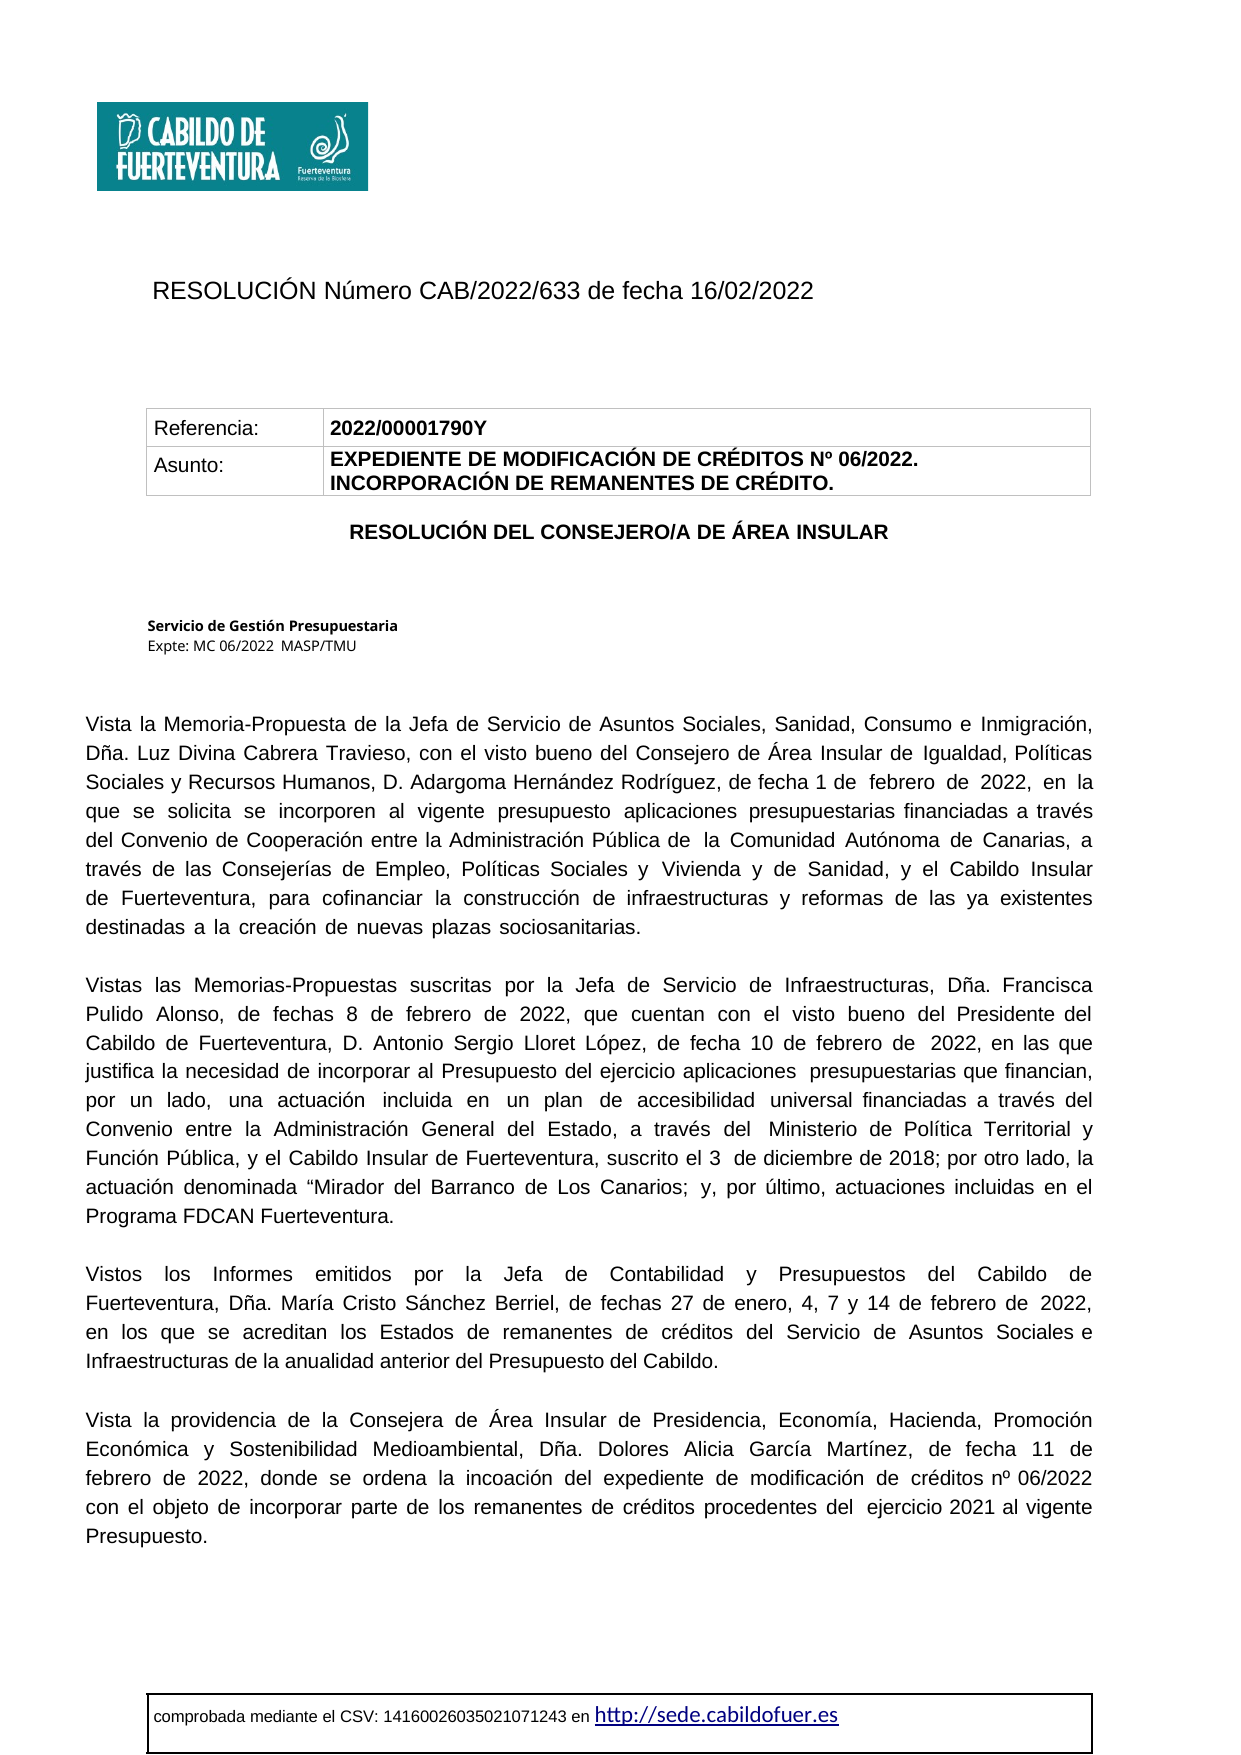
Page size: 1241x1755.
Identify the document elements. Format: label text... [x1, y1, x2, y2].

text Vista la Memoria-Propuesta de la Jefa de Servicio de Asuntos Sociales, Sanidad, Consumo e Inmigración, Dña. Luz Divina Cabrera Travieso, con el visto bueno del Consejero de Área Insular de Igualdad, Políticas Sociales y Recursos Humanos, D. Adargoma Hernández Rodríguez, de fecha 1 de febrero de 2022, en la que se solicita se incorporen al vigente presupuesto aplicaciones presupuestarias financiadas a través del Convenio de Cooperación entre la Administración Pública de la Comunidad Autónoma de Canarias, a través de las Consejerías de Empleo, Políticas Sociales y Vivienda y de Sanidad, y el Cabildo Insular de Fuerteventura, para cofinanciar la construcción de infraestructuras y reformas de las ya existentes destinadas a la creación de nuevas plazas sociosanitarias. [85, 712, 1093, 939]
text Expte: MC 06/2022 MASP/TMU [147, 635, 366, 655]
text Servicio de Gestión Presupuestaria [147, 615, 1107, 635]
text Vistas las Memorias-Propuestas suscritas por la Jefa de Servicio de Infraestructuras, Dña. Francisca Pulido Alonso, de fechas 8 de febrero de 2022, que cuentan con el visto bueno del Presidente del Cabildo de Fuerteventura, D. Antonio Sergio Lloret López, de fecha 10 de febrero de 2022, en las que justifica la necesidad de incorporar al Presupuesto del ejercicio aplicaciones presupuestarias que financian, por un lado, una actuación incluida en un plan de accesibilidad universal financiadas a través del Convenio entre la Administración General del Estado, a través del Ministerio de Política Territorial y Función Pública, y el Cabildo Insular de Fuerteventura, suscrito el 3 de diciembre de 2018; por otro lado, la actuación denominada “Mirador del Barranco de Los Canarios; y, por último, actuaciones incluidas en el Programa FDCAN Fuerteventura. [85, 972, 1093, 1228]
subtitle RESOLUCIÓN DEL CONSEJERO/A DE ÁREA INSULAR [349, 520, 1107, 544]
table_cell EXPEDIENTE DE MODIFICACIÓN DE CRÉDITOS Nº 06/2022. INCORPORACIÓN DE REMANENTES DE CRÉDITO. [324, 447, 1090, 495]
text RESOLUCIÓN Número CAB/2022/633 de fecha 16/02/2022 [152, 276, 1107, 305]
table_header Referencia: [147, 409, 323, 446]
table_header 2022/00001790Y [324, 409, 1090, 446]
text Vistos los Informes emitidos por la Jefa de Contabilidad y Presupuestos del Cabildo de Fuerteventura, Dña. María Cristo Sánchez Berriel, de fechas 27 de enero, 4, 7 y 14 de febrero de 2022, en los que se acreditan los Estados de remanentes de créditos del Servicio de Asuntos Sociales e Infraestructuras de la anualidad anterior del Presupuesto del Cabildo. [85, 1262, 1093, 1372]
table_cell Asunto: [147, 447, 323, 495]
text Vista la providencia de la Consejera de Área Insular de Presidencia, Economía, Hacienda, Promoción Económica y Sostenibilidad Medioambiental, Dña. Dolores Alicia García Martínez, de fecha 11 de febrero de 2022, donde se ordena la incoación del expediente de modificación de créditos nº 06/2022 con el objeto de incorporar parte de los remanentes de créditos procedentes del ejercicio 2021 al vigente Presupuesto. [85, 1408, 1093, 1547]
